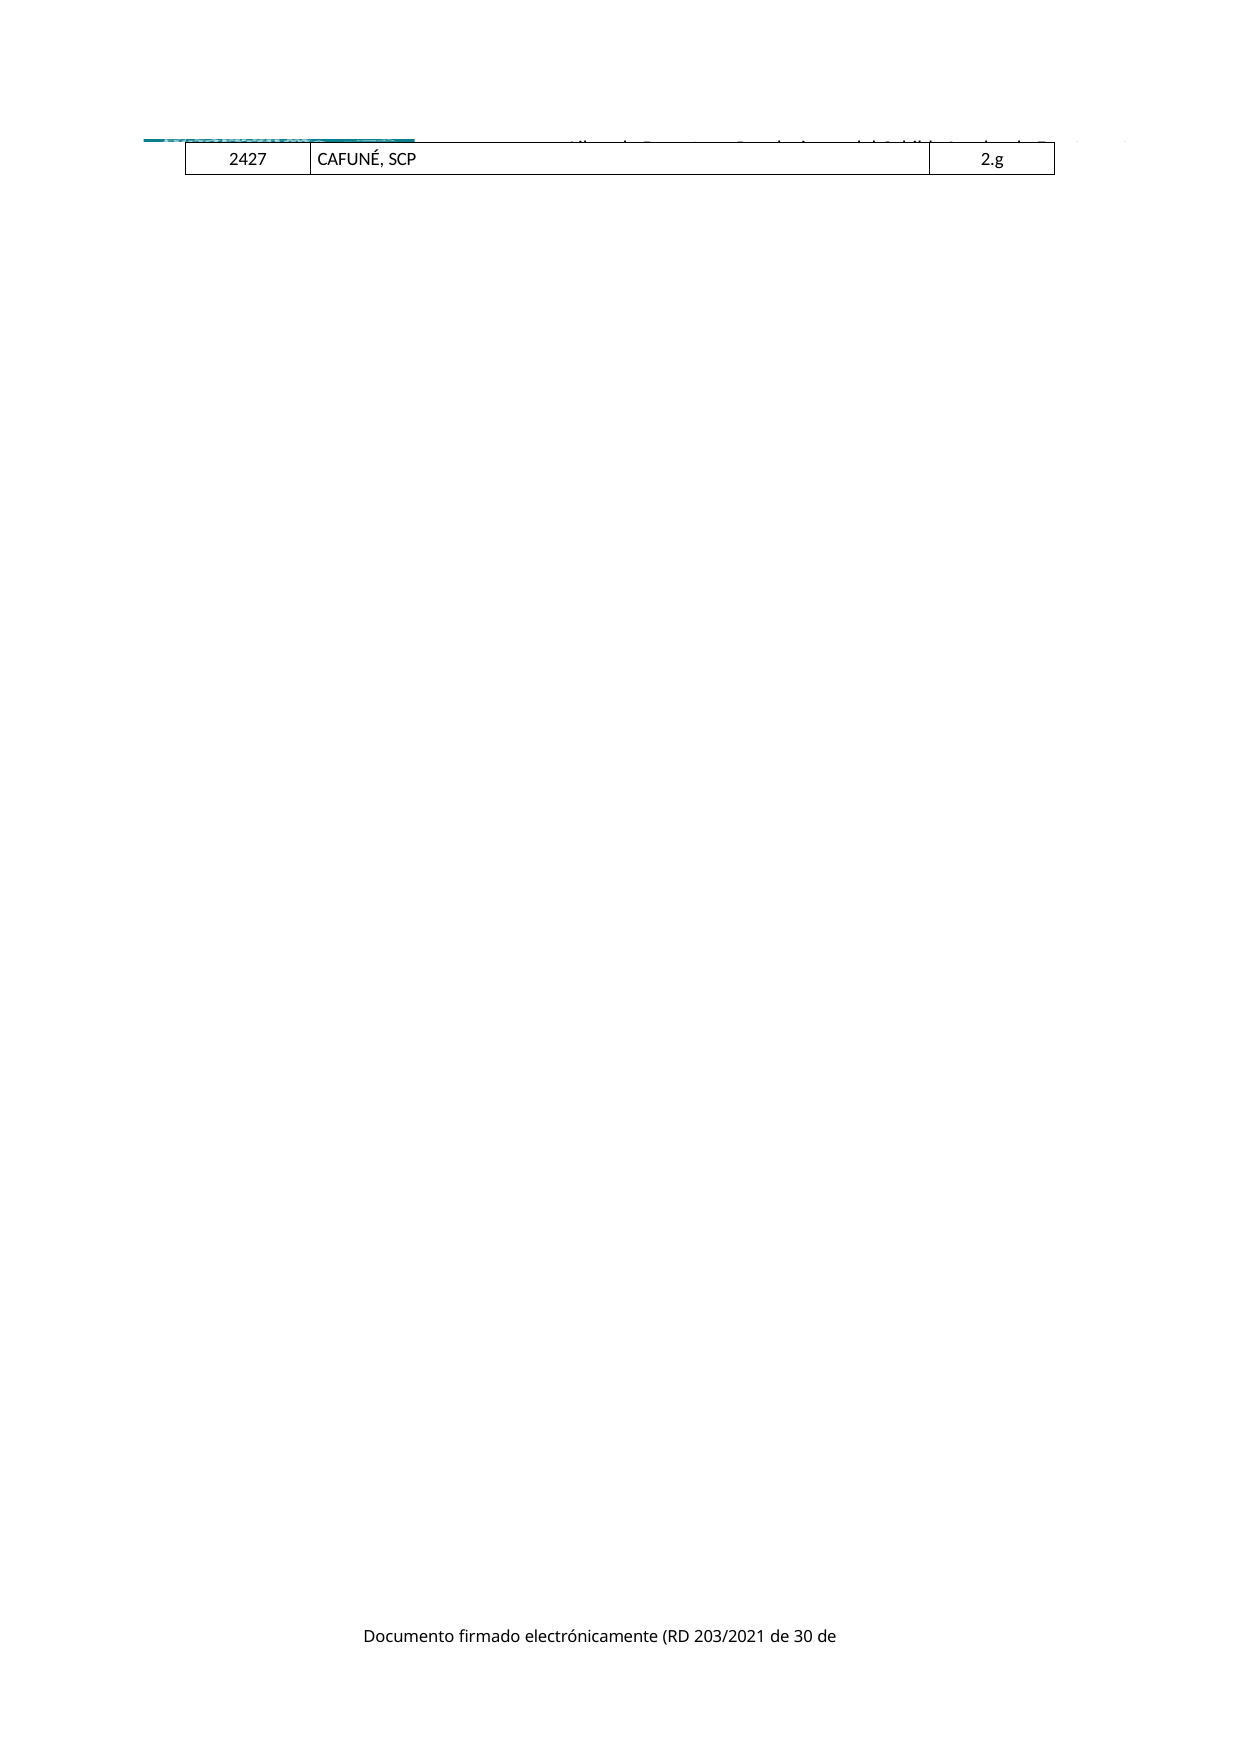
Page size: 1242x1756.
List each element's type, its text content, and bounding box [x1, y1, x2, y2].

table_cell 2.g [930, 143, 1054, 174]
table_cell 2427 [186, 143, 310, 174]
table_cell CAFUNÉ, SCP [311, 143, 929, 174]
